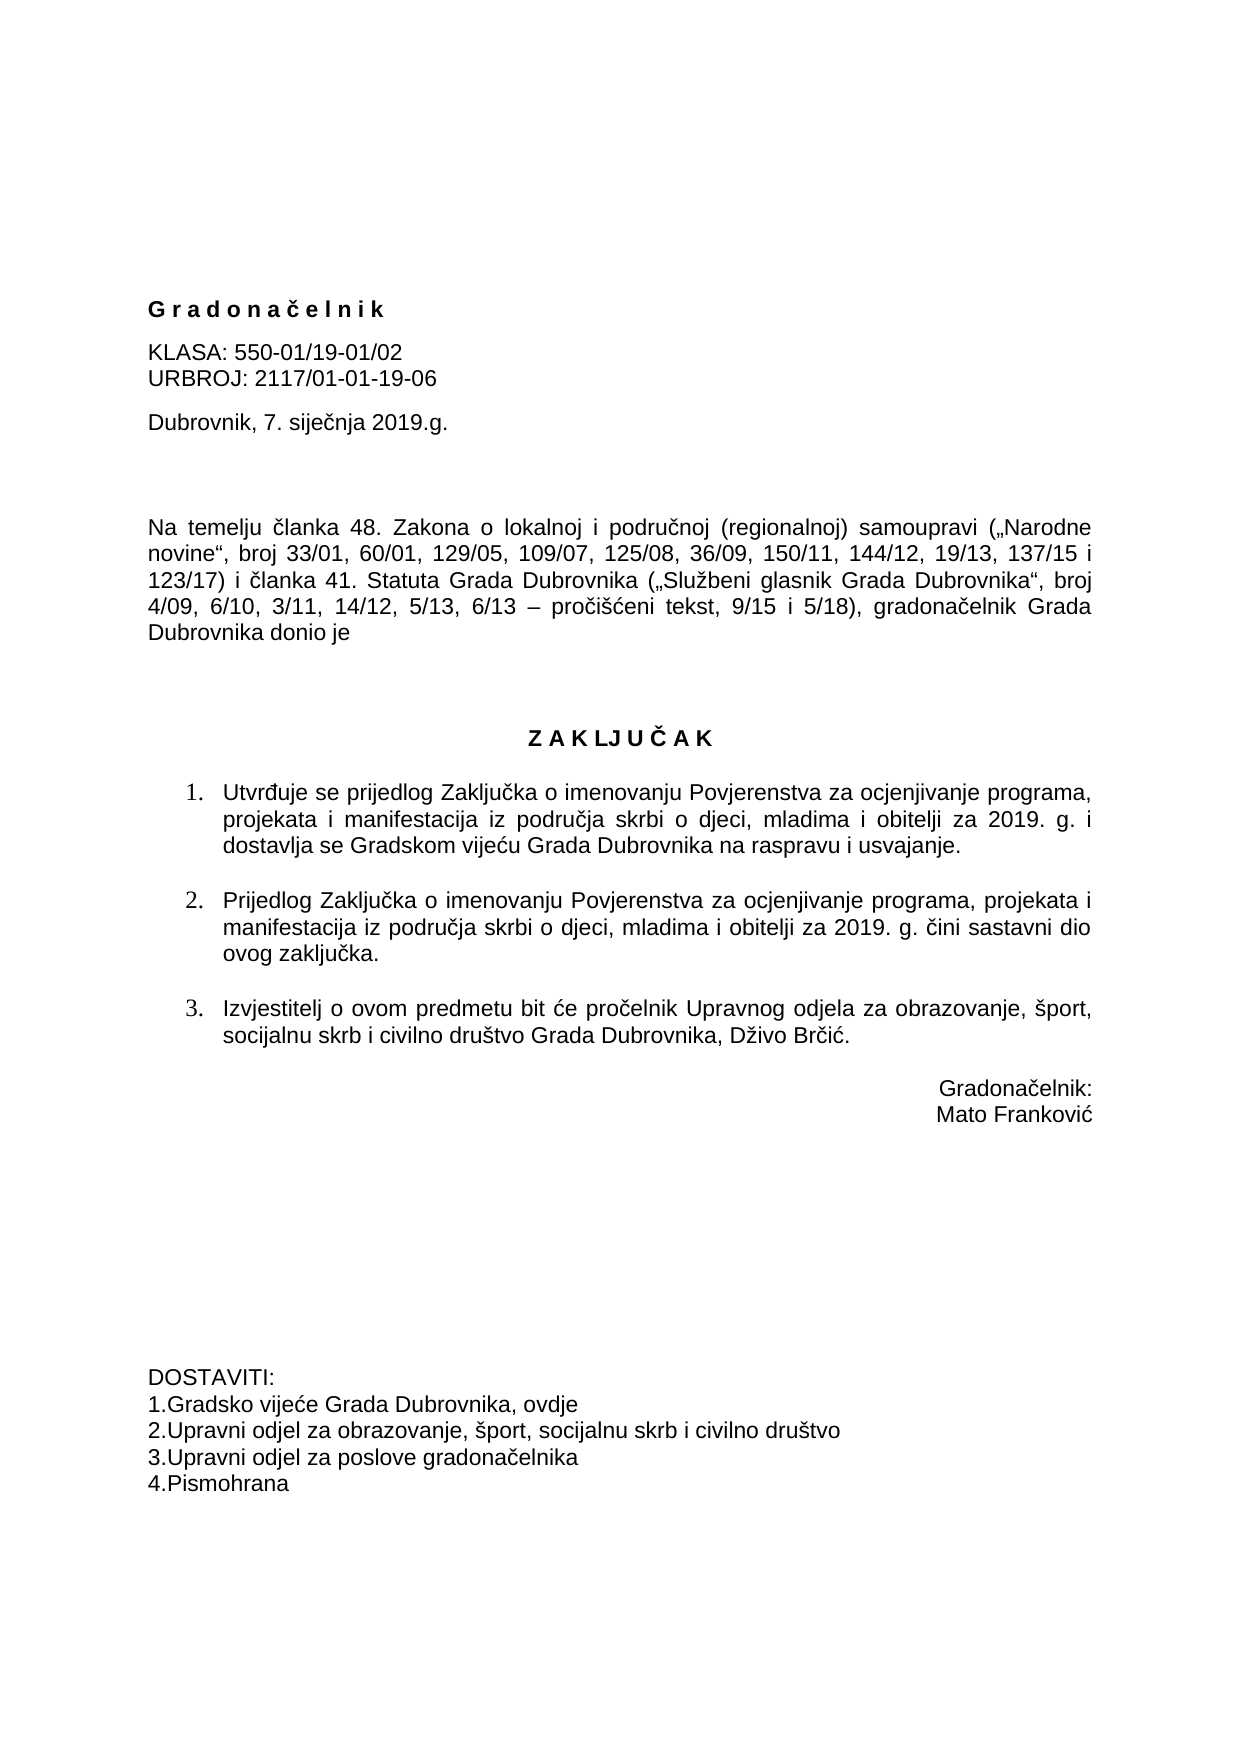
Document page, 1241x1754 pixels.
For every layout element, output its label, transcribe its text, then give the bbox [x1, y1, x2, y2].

text 4.Pismohrana [148, 1470, 1093, 1496]
text Z A K LJ U Č A K [148, 725, 1093, 751]
text 2.Upravni odjel za obrazovanje, šport, socijalnu skrb i civilno društvo [148, 1417, 1093, 1443]
text DOSTAVITI: [148, 1364, 1093, 1391]
text Dubrovnik, 7. siječnja 2019.g. [148, 408, 1093, 435]
text KLASA: 550-01/19-01/02 URBROJ: 2117/01-01-19-06 [148, 339, 1093, 392]
text 3.Upravni odjel za poslove gradonačelnika [148, 1443, 1093, 1470]
list Utvrđuje se prijedlog Zaključka o imenovanju Povjerenstva za ocjenjivanje programa, projekata i manifestacija iz područja skrbi o djeci, mladima i obitelji za 2019. g. i dostavlja se Gradskom vijeću Grada Dubrovnika na raspravu i usvajanje. [185, 777, 1093, 859]
text G r a d o n a č e l n i k [148, 296, 1093, 322]
list Prijedlog Zaključka o imenovanju Povjerenstva za ocjenjivanje programa, projekata i manifestacija iz područja skrbi o djeci, mladima i obitelji za 2019. g. čini sastavni dio ovog zaključka. [185, 885, 1093, 967]
list Izvjestitelj o ovom predmetu bit će pročelnik Upravnog odjela za obrazovanje, šport, socijalnu skrb i civilno društvo Grada Dubrovnika, Dživo Brčić. [185, 993, 1093, 1048]
text Gradonačelnik: [148, 1074, 1093, 1101]
text Na temelju članka 48. Zakona o lokalnoj i područnoj (regionalnoj) samoupravi („Narodne novine“, broj 33/01, 60/01, 129/05, 109/07, 125/08, 36/09, 150/11, 144/12, 19/13, 137/15 i 123/17) i članka 41. Statuta Grada Dubrovnika („Službeni glasnik Grada Dubrovnika“, broj 4/09, 6/10, 3/11, 14/12, 5/13, 6/13 – pročišćeni tekst, 9/15 i 5/18), gradonačelnik Grada Dubrovnika donio je [148, 514, 1093, 646]
text 1.Gradsko vijeće Grada Dubrovnika, ovdje [148, 1391, 1093, 1417]
text Mato Franković [148, 1101, 1093, 1127]
